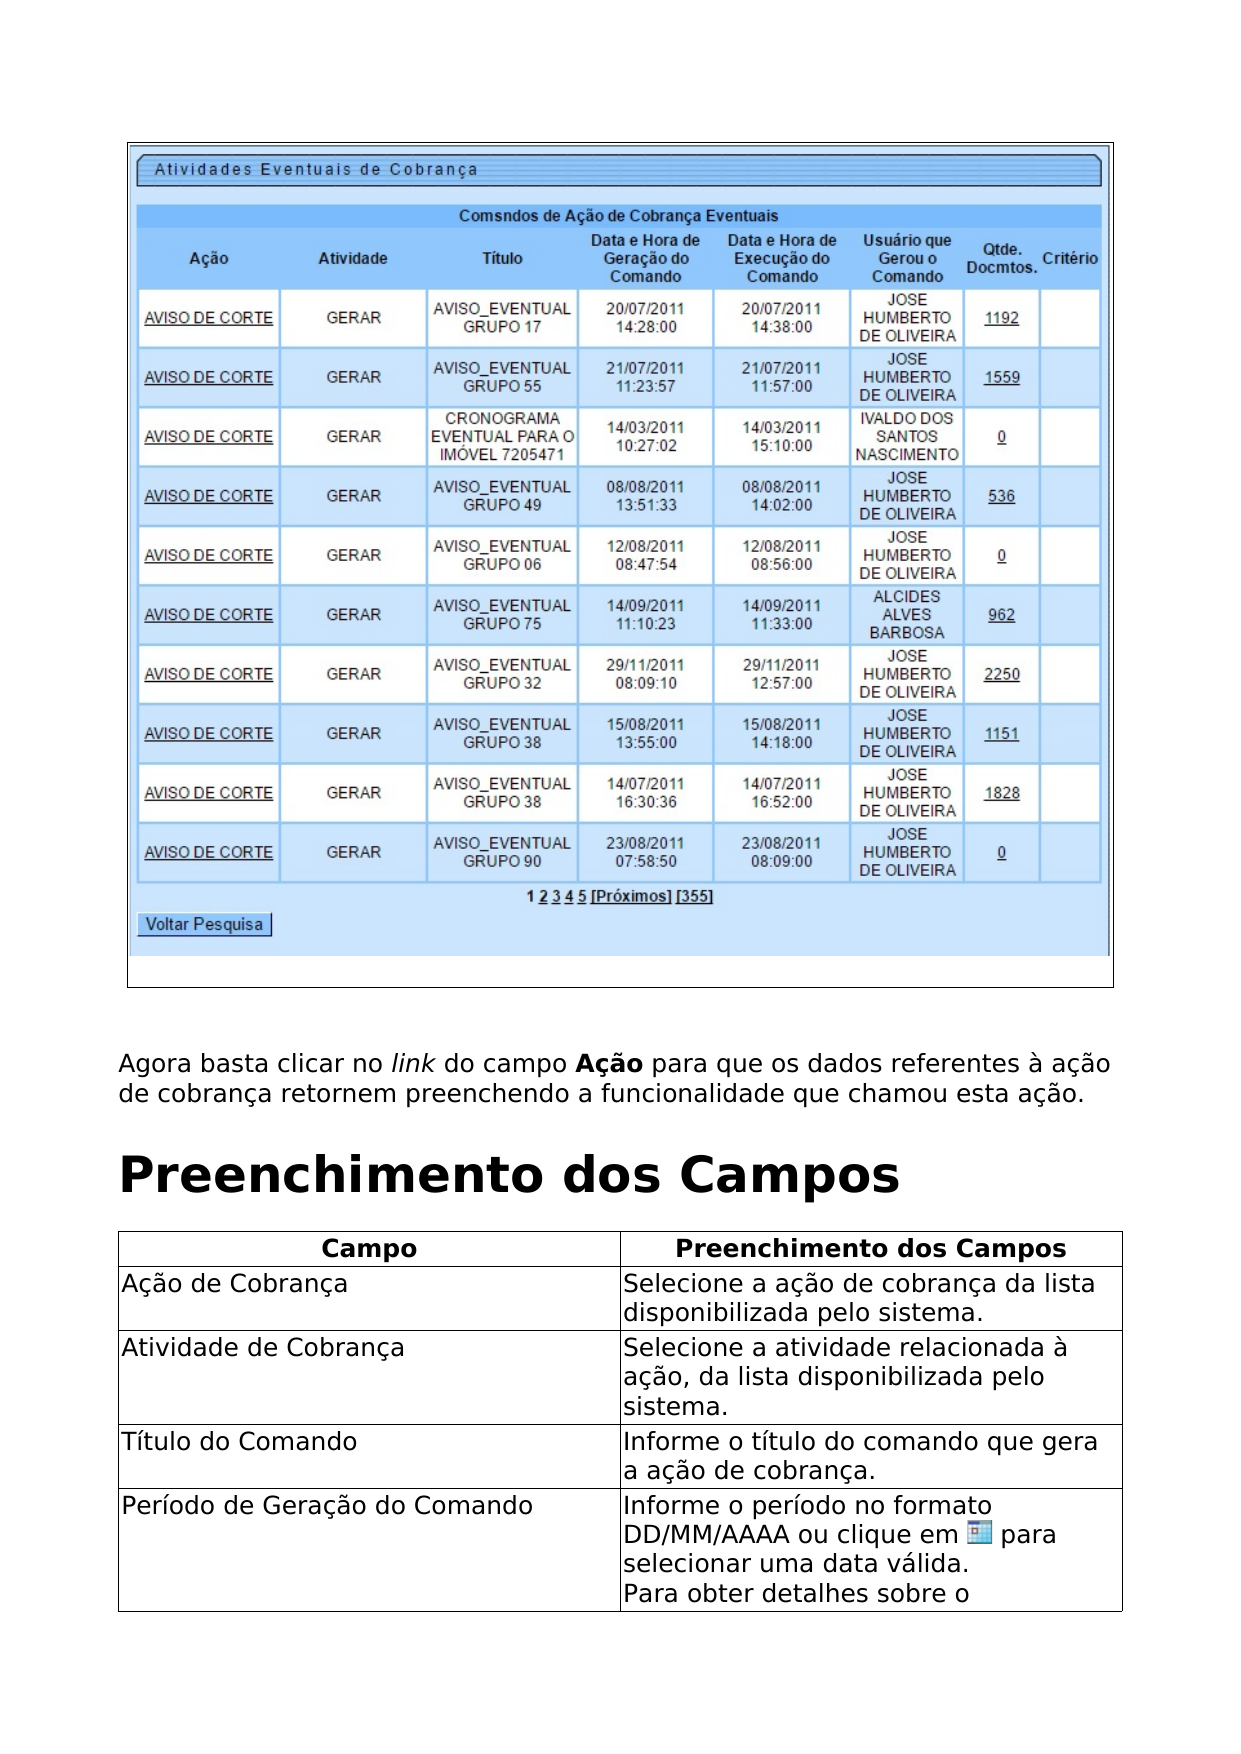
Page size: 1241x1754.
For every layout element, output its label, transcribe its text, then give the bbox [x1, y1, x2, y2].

picture [129, 144, 1111, 956]
table_header [128, 143, 1113, 987]
text Agora basta clicar no link do campo Ação para que os dados referentes à ação de cobrança retornem preenchendo a funcionalidade que chamou esta ação. [118, 1050, 1122, 1108]
table_cell Título do Comando [119, 1425, 620, 1488]
table_header Preenchimento dos Campos [621, 1232, 1122, 1266]
table_cell Selecione a ação de cobrança da lista disponibilizada pelo sistema. [621, 1267, 1122, 1330]
table_header Campo [119, 1232, 620, 1266]
picture [967, 1520, 993, 1544]
table_cell Informe o período no formato DD/MM/AAAA ou clique em para selecionar uma data válida. Para obter detalhes sobre o [621, 1489, 1122, 1611]
table_cell Ação de Cobrança [119, 1267, 620, 1330]
table_cell Período de Geração do Comando [119, 1489, 620, 1611]
table_cell Informe o título do comando que gera a ação de cobrança. [621, 1425, 1122, 1488]
table_cell Selecione a atividade relacionada à ação, da lista disponibilizada pelo sistema. [621, 1331, 1122, 1424]
subtitle Preenchimento dos Campos [118, 1146, 1122, 1204]
table_cell Atividade de Cobrança [119, 1331, 620, 1424]
